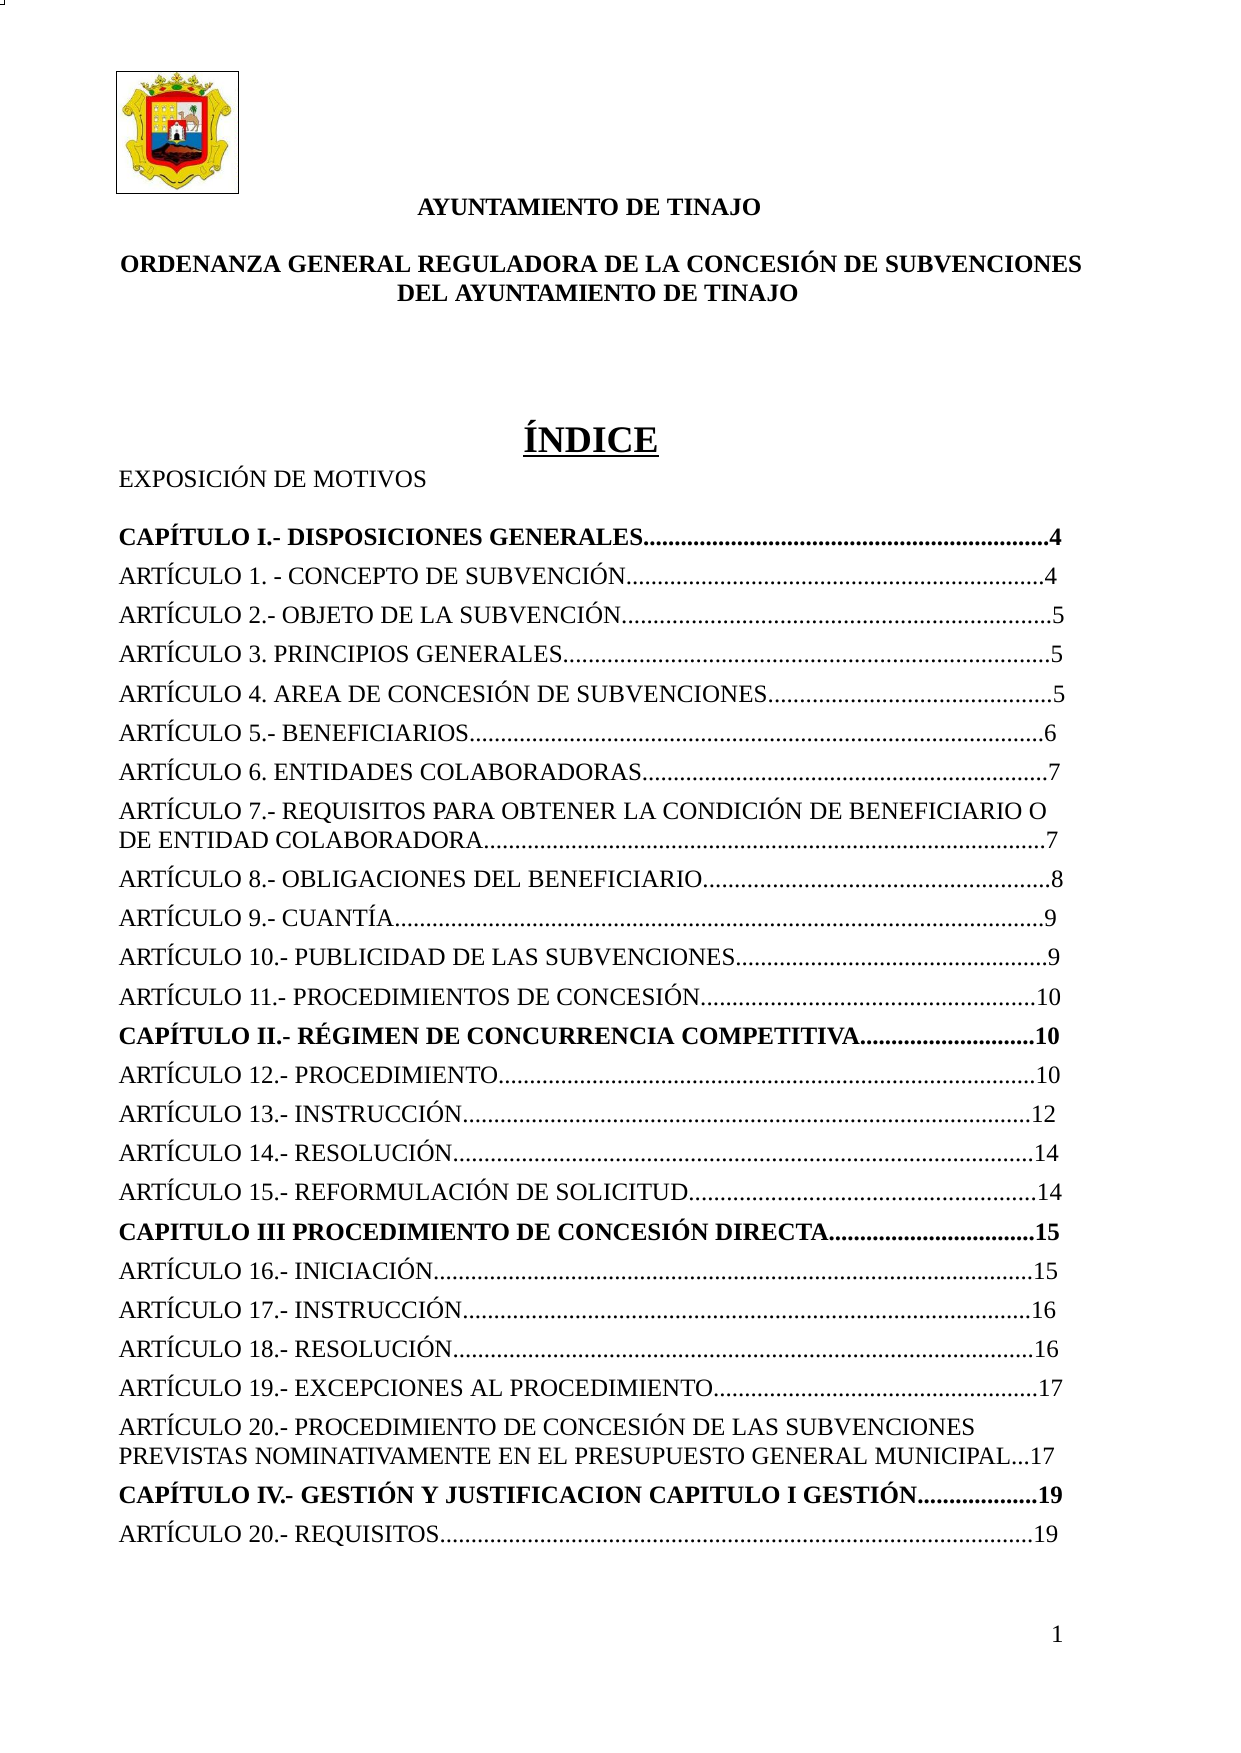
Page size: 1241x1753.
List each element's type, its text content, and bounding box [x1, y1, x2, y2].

text ARTÍCULO 12.- PROCEDIMIENTO......................................................................................10 [118, 1061, 1087, 1089]
text ARTÍCULO 16.- INICIACIÓN................................................................................................15 [118, 1257, 1087, 1285]
text ARTÍCULO 8.- OBLIGACIONES DEL BENEFICIARIO.......................................................8 [118, 865, 1087, 893]
text EXPOSICIÓN DE MOTIVOS [118, 466, 452, 493]
text CAPITULO III PROCEDIMIENTO DE CONCESIÓN DIRECTA.................................15 [118, 1218, 1087, 1246]
text ARTÍCULO 19.- EXCEPCIONES AL PROCEDIMIENTO....................................................17 [118, 1374, 1087, 1402]
text ARTÍCULO 2.- OBJETO DE LA SUBVENCIÓN....................................................................5 [118, 602, 1087, 629]
text ARTÍCULO 17.- INSTRUCCIÓN...........................................................................................16 [118, 1296, 1087, 1324]
text ARTÍCULO 4. AREA DE CONCESIÓN DE SUBVENCIONES.............................................5 [118, 680, 1087, 708]
text ARTÍCULO 15.- REFORMULACIÓN DE SOLICITUD.......................................................14 [118, 1179, 1087, 1206]
text CAPÍTULO IV.- GESTIÓN Y JUSTIFICACION CAPITULO I GESTIÓN...................19 [118, 1482, 1087, 1509]
text PREVISTAS NOMINATIVAMENTE EN EL PRESUPUESTO GENERAL MUNICIPAL...17 [118, 1442, 1087, 1470]
text DEL AYUNTAMIENTO DE TINAJO [397, 279, 1101, 307]
text CAPÍTULO I.- DISPOSICIONES GENERALES.................................................................4 [118, 523, 1087, 551]
text ARTÍCULO 6. ENTIDADES COLABORADORAS.................................................................7 [118, 758, 1087, 786]
text ARTÍCULO 1. - CONCEPTO DE SUBVENCIÓN...................................................................4 [118, 562, 1087, 590]
text ARTÍCULO 18.- RESOLUCIÓN.............................................................................................16 [118, 1335, 1087, 1363]
text 1 [1051, 1621, 1088, 1648]
text ARTÍCULO 14.- RESOLUCIÓN.............................................................................................14 [118, 1139, 1087, 1167]
text ARTÍCULO 9.- CUANTÍA........................................................................................................9 [118, 904, 1087, 932]
text ARTÍCULO 3. PRINCIPIOS GENERALES.............................................................................5 [118, 641, 1087, 668]
text CAPÍTULO II.- RÉGIMEN DE CONCURRENCIA COMPETITIVA............................10 [118, 1022, 1087, 1050]
text ORDENANZA GENERAL REGULADORA DE LA CONCESIÓN DE SUBVENCIONES [120, 250, 1101, 278]
text ARTÍCULO 20.- PROCEDIMIENTO DE CONCESIÓN DE LAS SUBVENCIONES [118, 1414, 1087, 1441]
text ARTÍCULO 7.- REQUISITOS PARA OBTENER LA CONDICIÓN DE BENEFICIARIO O [118, 797, 1087, 825]
picture [117, 72, 238, 193]
text AYUNTAMIENTO DE TINAJO [417, 193, 789, 221]
text DE ENTIDAD COLABORADORA..........................................................................................7 [118, 826, 1087, 854]
text ARTÍCULO 10.- PUBLICIDAD DE LAS SUBVENCIONES..................................................9 [118, 944, 1087, 971]
text ARTÍCULO 5.- BENEFICIARIOS............................................................................................6 [118, 719, 1087, 747]
text ARTÍCULO 13.- INSTRUCCIÓN...........................................................................................12 [118, 1100, 1087, 1128]
text ARTÍCULO 20.- REQUISITOS...............................................................................................19 [118, 1521, 1087, 1548]
text ÍNDICE [523, 420, 683, 461]
text ARTÍCULO 11.- PROCEDIMIENTOS DE CONCESIÓN.....................................................10 [118, 983, 1087, 1011]
